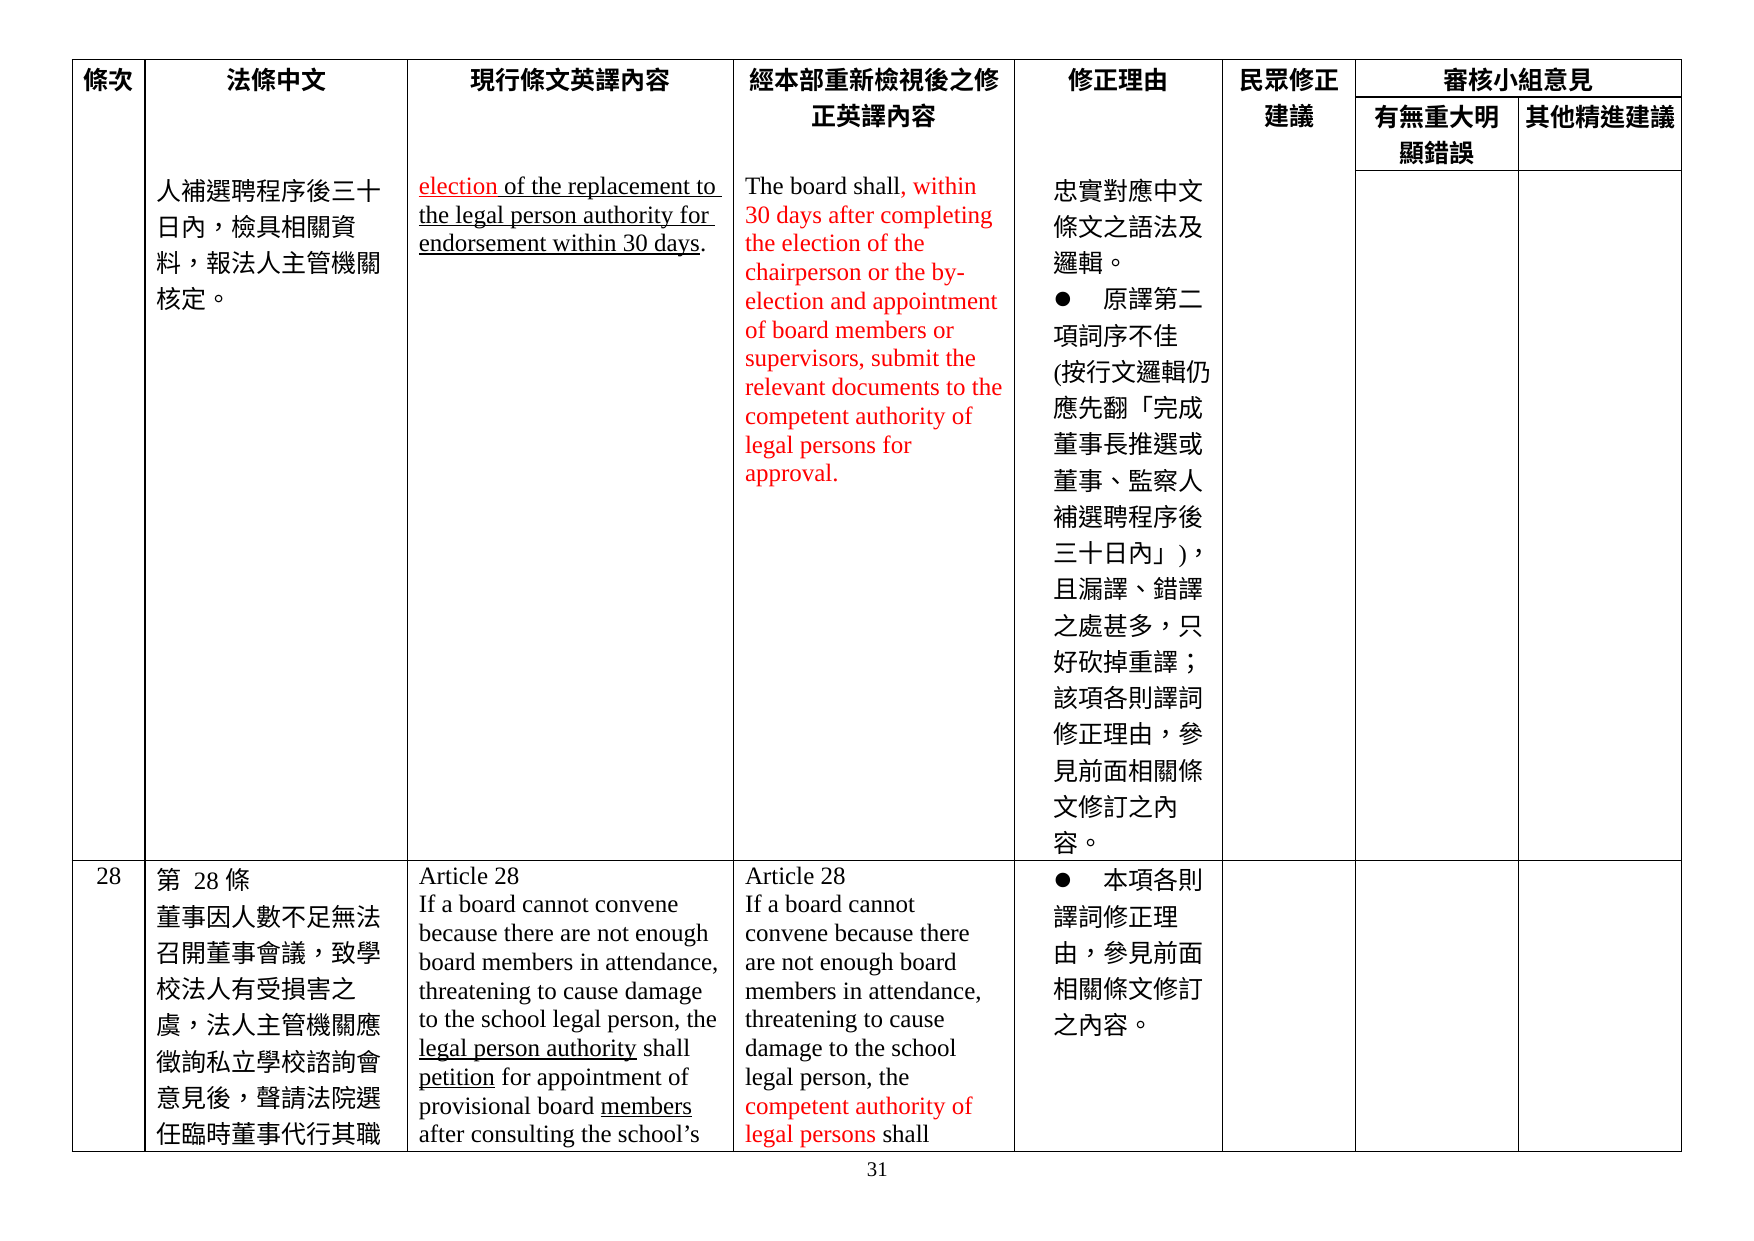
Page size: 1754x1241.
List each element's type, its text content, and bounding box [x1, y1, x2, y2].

table_header 現行條文英譯內容 [408, 60, 733, 170]
table_cell election of the replacement to the legal person authority for endorsement within 30 days. [408, 170, 733, 860]
table_cell 第 28 條 董事因人數不足無法召開董事會議，致學校法人有受損害之虞，法人主管機關應徵詢私立學校諮詢會意見後，聲請法院選任臨時董事代行其職 [146, 861, 407, 1151]
table_cell Article 28 If a board cannot convene because there are not enough board members in attendance, threatening to cause damage to the school legal person, the legal person authority shall petition for appointment of provisional board members after consulting the school’s [408, 861, 733, 1151]
table_cell 其他精進建議 [1519, 98, 1681, 170]
table_header 審核小組意見 [1356, 60, 1681, 96]
table_header 法條中文 [146, 60, 407, 170]
table_cell 忠實對應中文條文之語法及邏輯。 原譯第二項詞序不佳 (按行文邏輯仍應先翻「完成董事長推選或董事、監察人補選聘程序後三十日內」)，且漏譯、錯譯之處甚多，只好砍掉重譯；該項各則譯詞修正理由，參見前面相關條文修訂之內容。 [1015, 170, 1222, 860]
table_cell Article 28 If a board cannot convene because there are not enough board members in attendance, threatening to cause damage to the school legal person, the competent authority of legal persons shall [734, 861, 1014, 1151]
table_header 經本部重新檢視後之修正英譯內容 [734, 60, 1014, 170]
table_header 民眾修正建議 [1223, 60, 1355, 170]
table_header 條次 [73, 60, 144, 170]
table_cell [1356, 171, 1518, 860]
table_cell The board shall, within 30 days after completing the election of the chairperson or the by-election and appointment of board members or supervisors, submit the relevant documents to the competent authority of legal persons for approval. [734, 170, 1014, 860]
table_cell [1519, 171, 1681, 860]
table_cell [1519, 861, 1681, 1151]
table_cell 本項各則譯詞修正理由，參見前面相關條文修訂之內容。 [1015, 861, 1222, 1151]
table_cell [1223, 170, 1355, 860]
table_cell [1356, 861, 1518, 1151]
table_cell 28 [73, 861, 144, 1151]
table_header 修正理由 [1015, 60, 1222, 170]
table_cell 有無重大明顯錯誤 [1356, 98, 1518, 170]
table_cell [1223, 861, 1355, 1151]
table_cell 人補選聘程序後三十日內，檢具相關資料，報法人主管機關核定。 [146, 170, 407, 860]
table_cell [73, 170, 144, 860]
